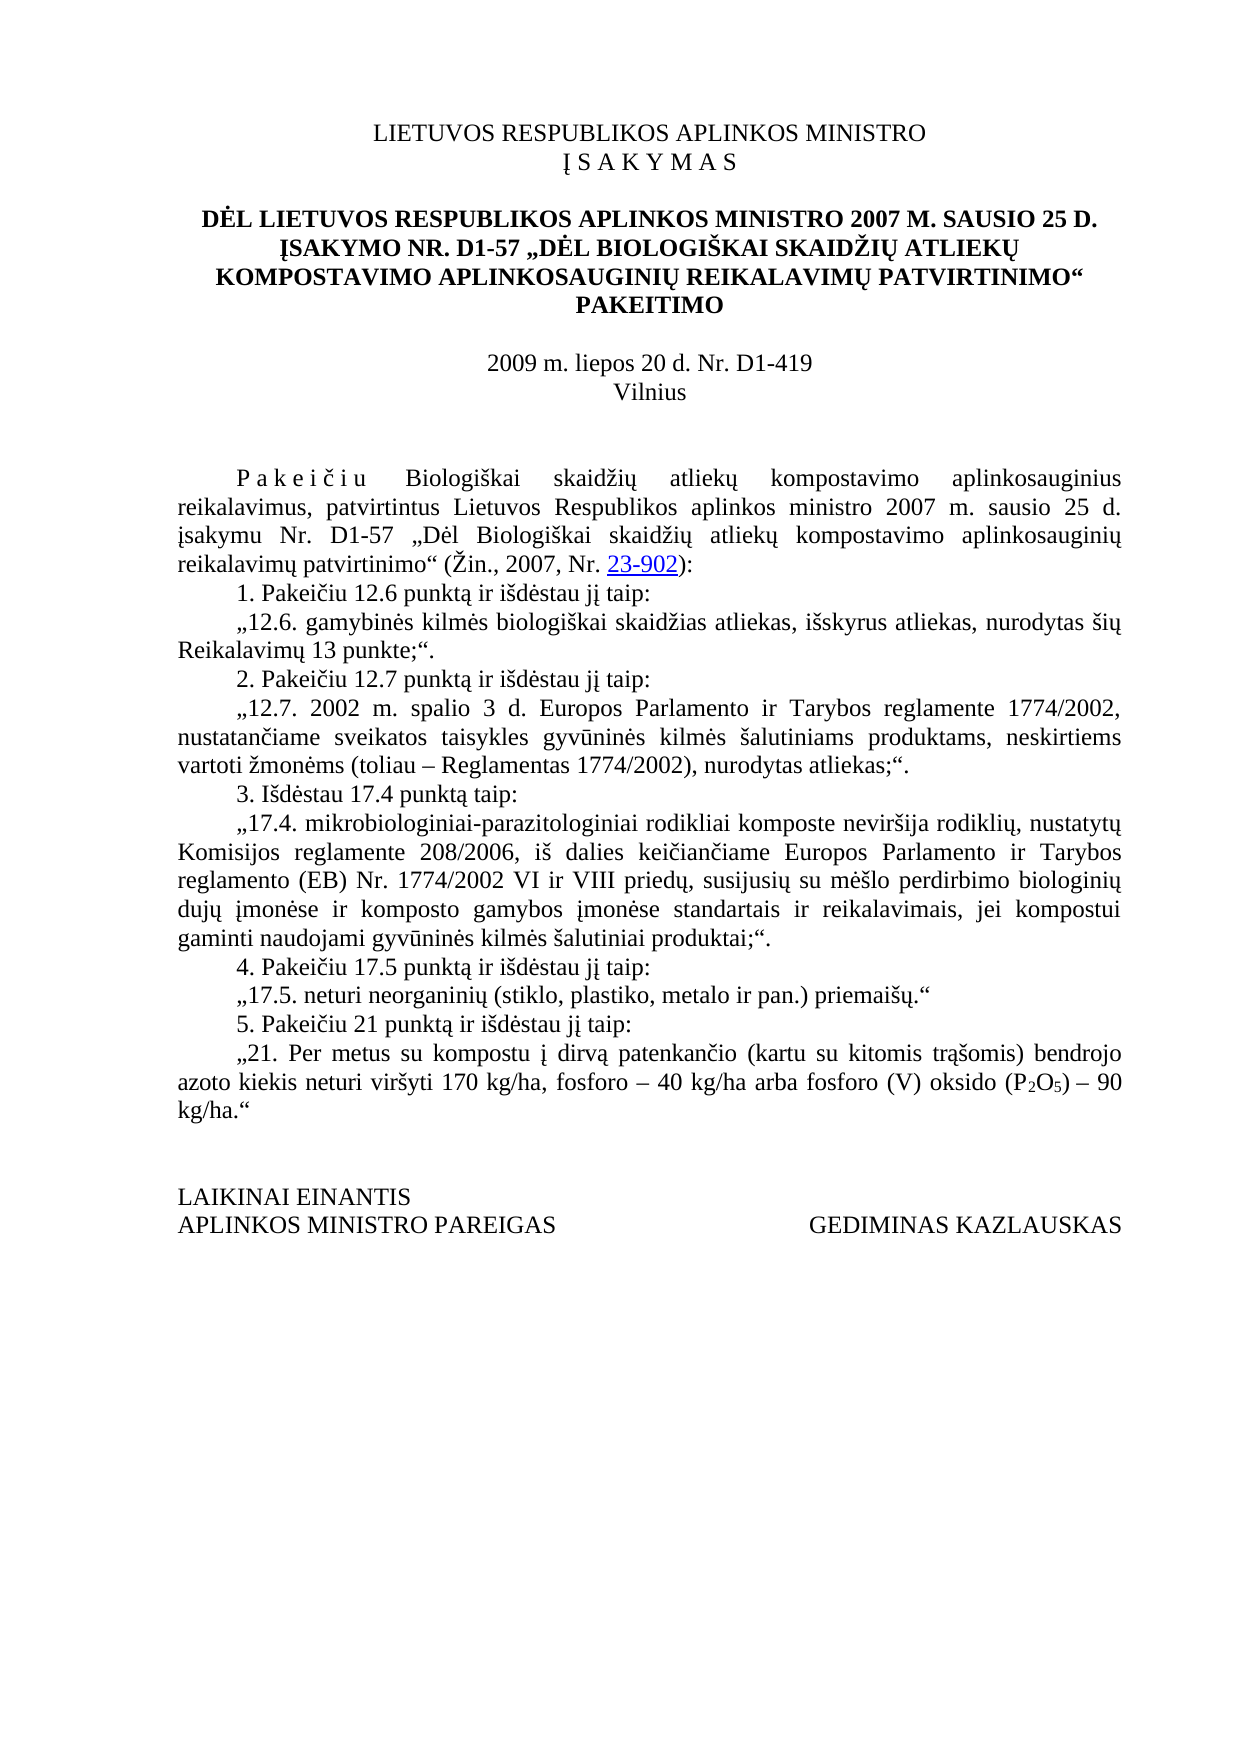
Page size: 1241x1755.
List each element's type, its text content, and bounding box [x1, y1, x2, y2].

text 2. Pakeičiu 12.7 punktą ir išdėstau jį taip: [177, 664, 1122, 693]
text „17.4. mikrobiologiniai-parazitologiniai rodikliai komposte neviršija rodiklių, nustatytų Komisijos reglamente 208/2006, iš dalies keičiančiame Europos Parlamento ir Tarybos reglamento (EB) Nr. 1774/2002 VI ir VIII priedų, susijusių su mėšlo perdirbimo biologinių dujų įmonėse ir komposto gamybos įmonėse standartais ir reikalavimais, jei kompostui gaminti naudojami gyvūninės kilmės šalutiniai produktai;“. [177, 808, 1122, 952]
text DĖL LIETUVOS RESPUBLIKOS APLINKOS MINISTRO 2007 M. SAUSIO 25 D. ĮSAKYMO Nr. D1-57 „DĖL BIOLOGIŠKAI SKAIDŽIŲ ATLIEKŲ KOMPOSTAVIMO APLINKOSAUGINIŲ REIKALAVIMŲ PATVIRTINIMO“ PAKEITIMO [177, 204, 1122, 319]
text 1. Pakeičiu 12.6 punktą ir išdėstau jį taip: [177, 578, 1122, 607]
text 3. Išdėstau 17.4 punktą taip: [177, 779, 1122, 808]
text Pakeičiu Biologiškai skaidžių atliekų kompostavimo aplinkosauginius reikalavimus, patvirtintus Lietuvos Respublikos aplinkos ministro 2007 m. sausio 25 d. įsakymu Nr. D1-57 „Dėl Biologiškai skaidžių atliekų kompostavimo aplinkosauginių reikalavimų patvirtinimo“ (Žin., 2007, Nr. 23-902): [177, 463, 1122, 578]
text LIETUVOS RESPUBLIKOS APLINKOS MINISTRO [177, 118, 1122, 147]
text 4. Pakeičiu 17.5 punktą ir išdėstau jį taip: [177, 952, 1122, 981]
text „17.5. neturi neorganinių (stiklo, plastiko, metalo ir pan.) priemaišų.“ [177, 981, 1122, 1009]
text „12.6. gamybinės kilmės biologiškai skaidžias atliekas, išskyrus atliekas, nurodytas šių Reikalavimų 13 punkte;“. [177, 607, 1122, 664]
text aplinkos ministro pareigas Gediminas Kazlauskas [177, 1211, 1122, 1239]
text 2009 m. liepos 20 d. Nr. D1-419 [177, 348, 1122, 377]
text „21. Per metus su kompostu į dirvą patenkančio (kartu su kitomis trąšomis) bendrojo azoto kiekis neturi viršyti 170 kg/ha, fosforo – 40 kg/ha arba fosforo (V) oksido (P2O5) – 90 kg/ha.“ [177, 1038, 1122, 1124]
text „12.7. 2002 m. spalio 3 d. Europos Parlamento ir Tarybos reglamente 1774/2002, nustatančiame sveikatos taisykles gyvūninės kilmės šalutiniams produktams, neskirtiems vartoti žmonėms (toliau – Reglamentas 1774/2002), nurodytas atliekas;“. [177, 693, 1122, 779]
text ĮSAKYMAS [177, 147, 1122, 176]
text Laikinai einantis [177, 1182, 1122, 1211]
text 5. Pakeičiu 21 punktą ir išdėstau jį taip: [177, 1009, 1122, 1038]
text Vilnius [177, 377, 1122, 406]
